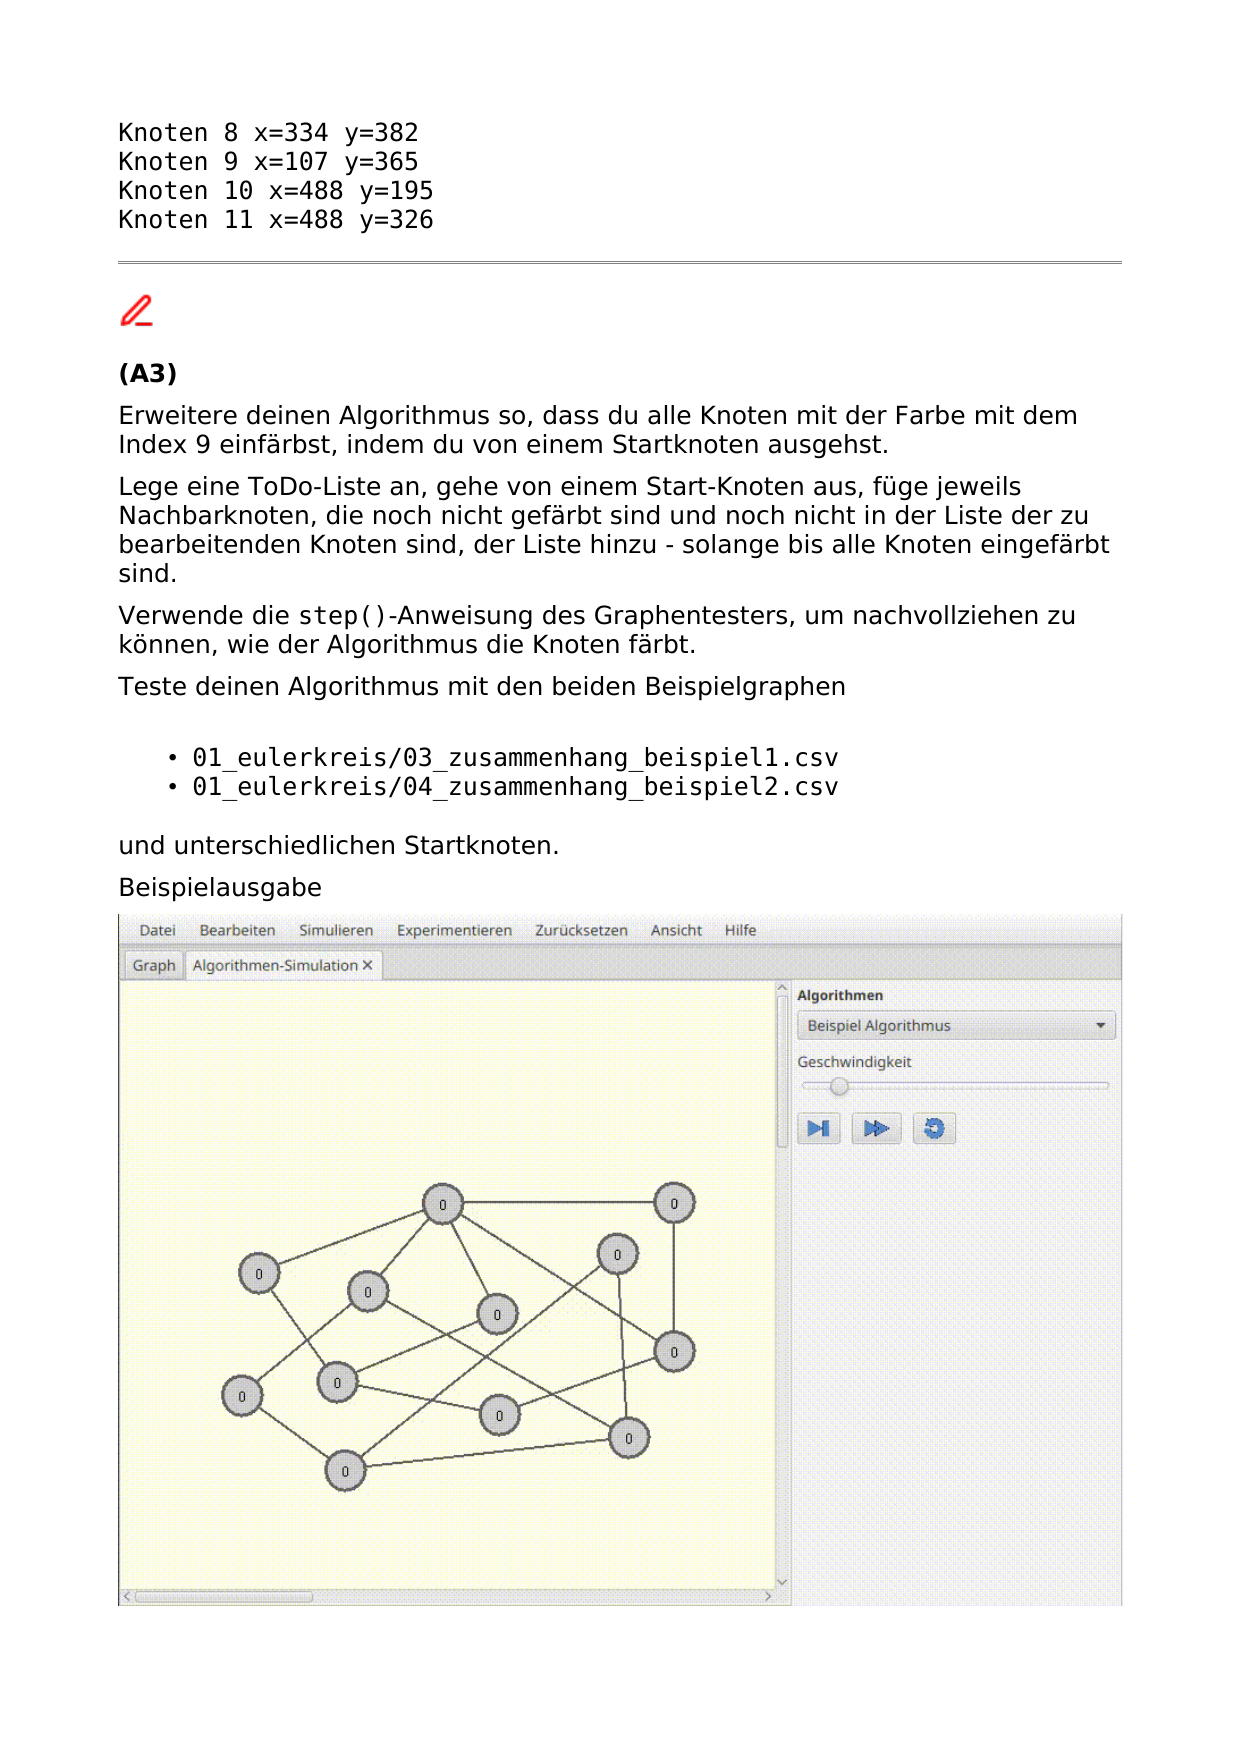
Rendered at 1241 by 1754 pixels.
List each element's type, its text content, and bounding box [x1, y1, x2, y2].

text Verwende die step()-Anweisung des Graphentesters, um nachvollziehen zu können, wie der Algorithmus die Knoten färbt. [118, 601, 1122, 659]
list 01_eulerkreis/03_zusammenhang_beispiel1.csv [177, 743, 1122, 772]
text und unterschiedlichen Startknoten. [118, 831, 1122, 860]
text Lege eine ToDo-Liste an, gehe von einem Start-Knoten aus, füge jeweils Nachbarknoten, die noch nicht gefärbt sind und noch nicht in der Liste der zu bearbeitenden Knoten sind, der Liste hinzu - solange bis alle Knoten eingefärbt sind. [118, 472, 1122, 589]
subtitle (A3) [118, 359, 1122, 389]
text Erweitere deinen Algorithmus so, dass du alle Knoten mit der Farbe mit dem Index 9 einfärbst, indem du von einem Startknoten ausgehst. [118, 401, 1122, 459]
list 01_eulerkreis/04_zusammenhang_beispiel2.csv [177, 772, 1122, 802]
picture [118, 292, 156, 331]
picture [118, 914, 1123, 1606]
text Teste deinen Algorithmus mit den beiden Beispielgraphen [118, 672, 1122, 701]
text Knoten 8 x=334 y=382 Knoten 9 x=107 y=365 Knoten 10 x=488 y=195 Knoten 11 x=488 y=326 [118, 118, 1122, 235]
text Beispielausgabe [118, 873, 1122, 902]
